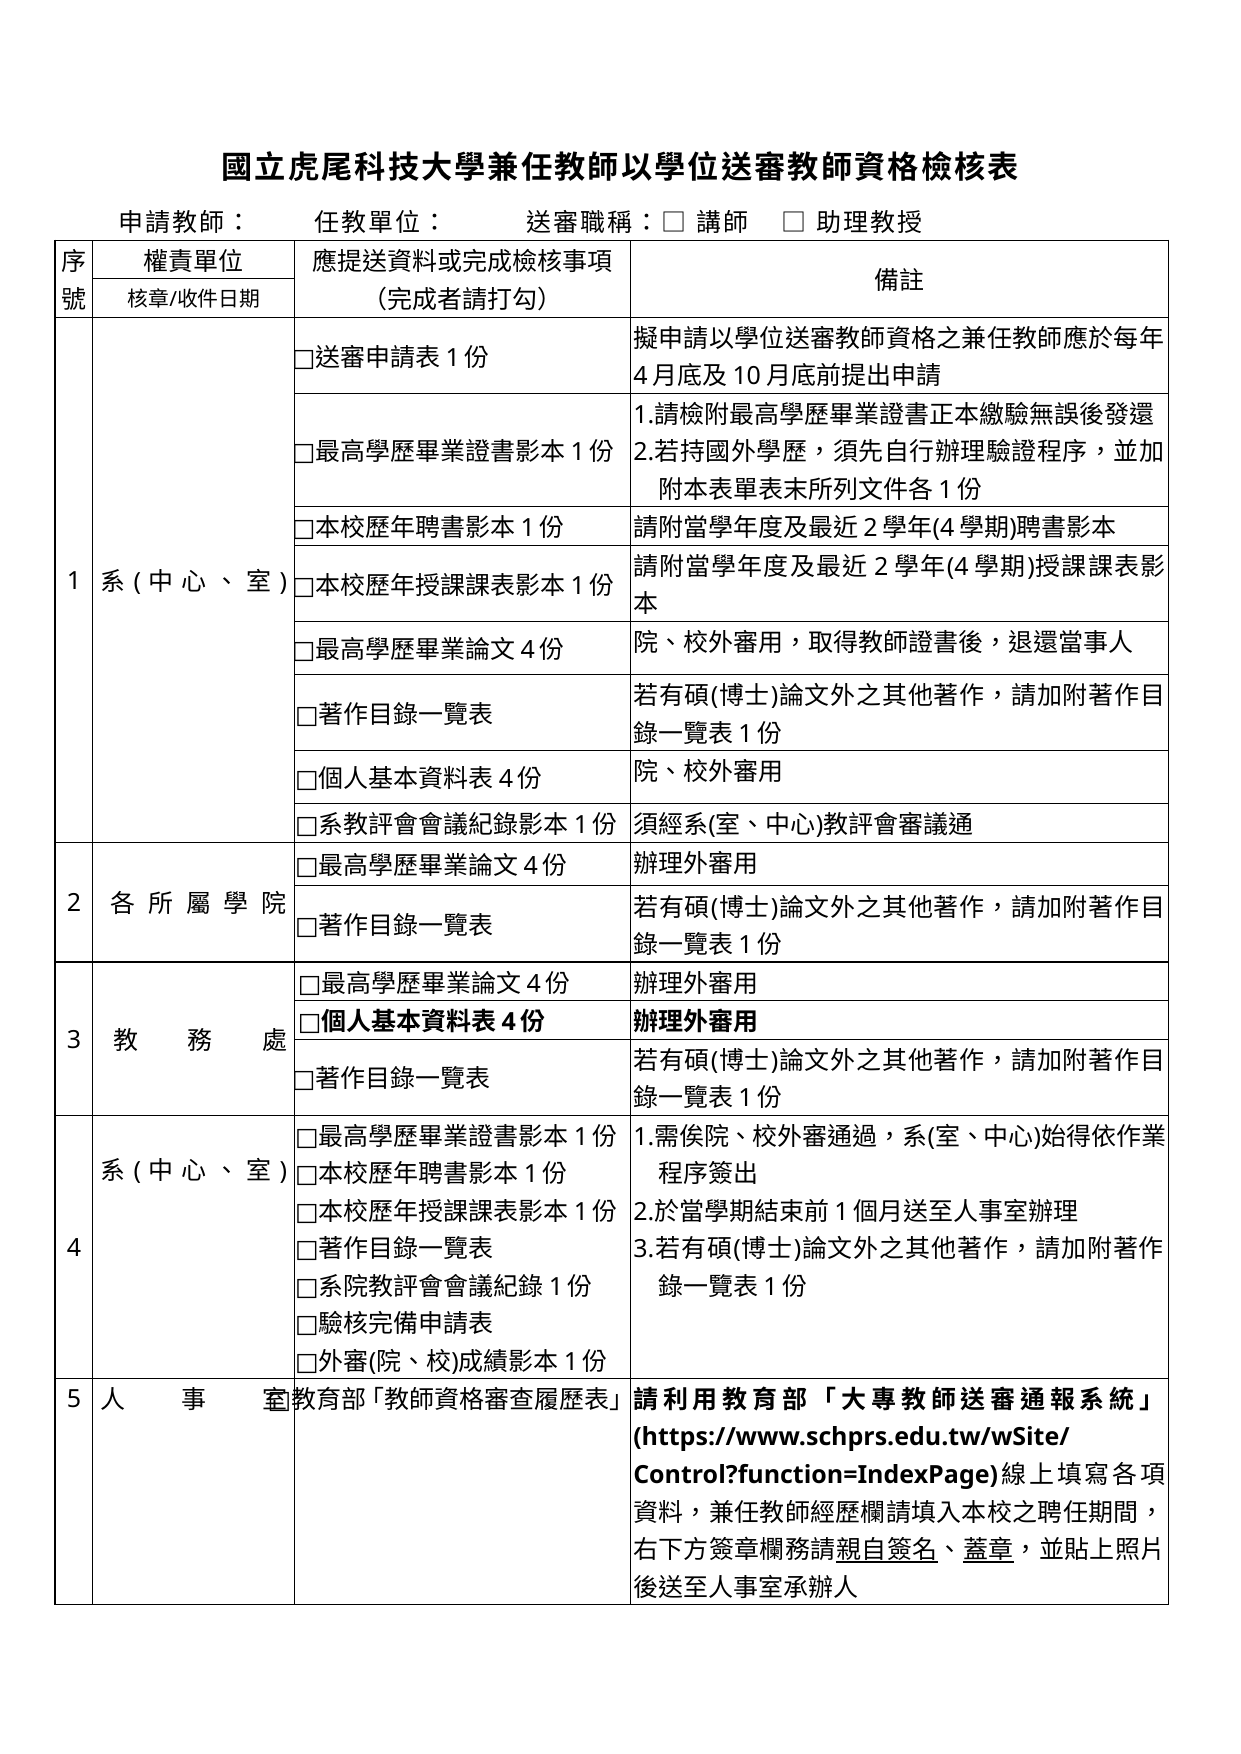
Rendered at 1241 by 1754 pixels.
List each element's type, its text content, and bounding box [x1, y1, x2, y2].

table_cell 院、校外審用 [631, 751, 1168, 803]
table_cell 院、校外審用，取得教師證書後，退還當事人 [631, 622, 1168, 674]
table_cell 系(中心、室) [93, 1116, 294, 1378]
table_cell □最高學歷畢業證書影本1份 [295, 394, 630, 506]
table_cell □著作目錄一覽表 [295, 886, 630, 961]
table_cell □最高學歷畢業論文4份 [295, 963, 630, 1000]
table_cell 須經系(室、中心)教評會審議通 [631, 804, 1168, 842]
table_cell 5 [56, 1379, 92, 1604]
table_cell 請附當學年度及最近2學年(4學期)授課課表影本 [631, 546, 1168, 621]
table_header 權責單位 [93, 241, 294, 278]
table_cell 1.需俟院、校外審通過，系(室、中心)始得依作業程序簽出 2.於當學期結束前1個月送至人事室辦理 3.若有碩(博士)論文外之其他著作，請加附著作錄一覽表1份 [631, 1116, 1168, 1378]
table_cell 教務處 [93, 963, 294, 1114]
table_header 應提送資料或完成檢核事項（完成者請打勾） [295, 241, 630, 317]
table_cell 2 [56, 843, 92, 961]
table_cell 3 [56, 963, 92, 1114]
table_cell □最高學歷畢業論文4份 [295, 843, 630, 885]
table_cell □最高學歷畢業論文4份 [295, 622, 630, 674]
table_cell □教育部「教師資格審查履歷表」 [295, 1379, 630, 1604]
table_cell □本校歷年授課課表影本1份 [295, 546, 630, 621]
table_cell 辦理外審用 [631, 843, 1168, 885]
table_cell 各所屬學院 [93, 843, 294, 961]
table_cell 辦理外審用 [631, 1001, 1168, 1038]
text 申請教師： 任教單位： 送審職稱：□ 講師 □ 助理教授 [118, 202, 1122, 239]
table_cell 1.請檢附最高學歷畢業證書正本繳驗無誤後發還 2.若持國外學歷，須先自行辦理驗證程序，並加附本表單表末所列文件各1份 [631, 394, 1168, 506]
table_cell 系(中心、室) [93, 318, 294, 842]
table_cell 若有碩(博士)論文外之其他著作，請加附著作目錄一覽表1份 [631, 886, 1168, 961]
table_cell 4 [56, 1116, 92, 1378]
table_header 序號 [56, 241, 92, 317]
table_cell 若有碩(博士)論文外之其他著作，請加附著作目錄一覽表1份 [631, 1040, 1168, 1114]
table_header 備註 [631, 241, 1168, 317]
table_cell □個人基本資料表4份 [295, 1001, 630, 1038]
table_cell □著作目錄一覽表 [295, 1040, 630, 1114]
table_cell □送審申請表1份 [295, 318, 630, 393]
table_cell □最高學歷畢業證書影本1份 □本校歷年聘書影本1份 □本校歷年授課課表影本1份 □著作目錄一覽表 □系院教評會會議紀錄1份 □驗核完備申請表 □外審(院、校)成績影本1份 [295, 1116, 630, 1378]
table_cell 擬申請以學位送審教師資格之兼任教師應於每年4月底及10月底前提出申請 [631, 318, 1168, 393]
table_cell 人事室 [93, 1379, 294, 1604]
table_cell □著作目錄一覽表 [295, 675, 630, 750]
table_cell 請附當學年度及最近2學年(4學期)聘書影本 [631, 507, 1168, 545]
table_cell 辦理外審用 [631, 963, 1168, 1000]
table_cell 若有碩(博士)論文外之其他著作，請加附著作目錄一覽表1份 [631, 675, 1168, 750]
text 國立虎尾科技大學兼任教師以學位送審教師資格檢核表 [118, 127, 1122, 202]
table_cell □系教評會會議紀錄影本1份 [295, 804, 630, 842]
table_cell 核章/收件日期 [93, 279, 294, 317]
table_cell 1 [56, 318, 92, 842]
table_cell 請利用教育部「大專教師送審通報系統」(https://www.schprs.edu.tw/wSite/Control?function=IndexPage)線上填寫各項資料，兼任教師經歷欄請填入本校之聘任期間，右下方簽章欄務請親自簽名、蓋章，並貼上照片後送至人事室承辦人 [631, 1379, 1168, 1604]
table_cell □個人基本資料表4份 [295, 751, 630, 803]
table_cell □本校歷年聘書影本1份 [295, 507, 630, 545]
